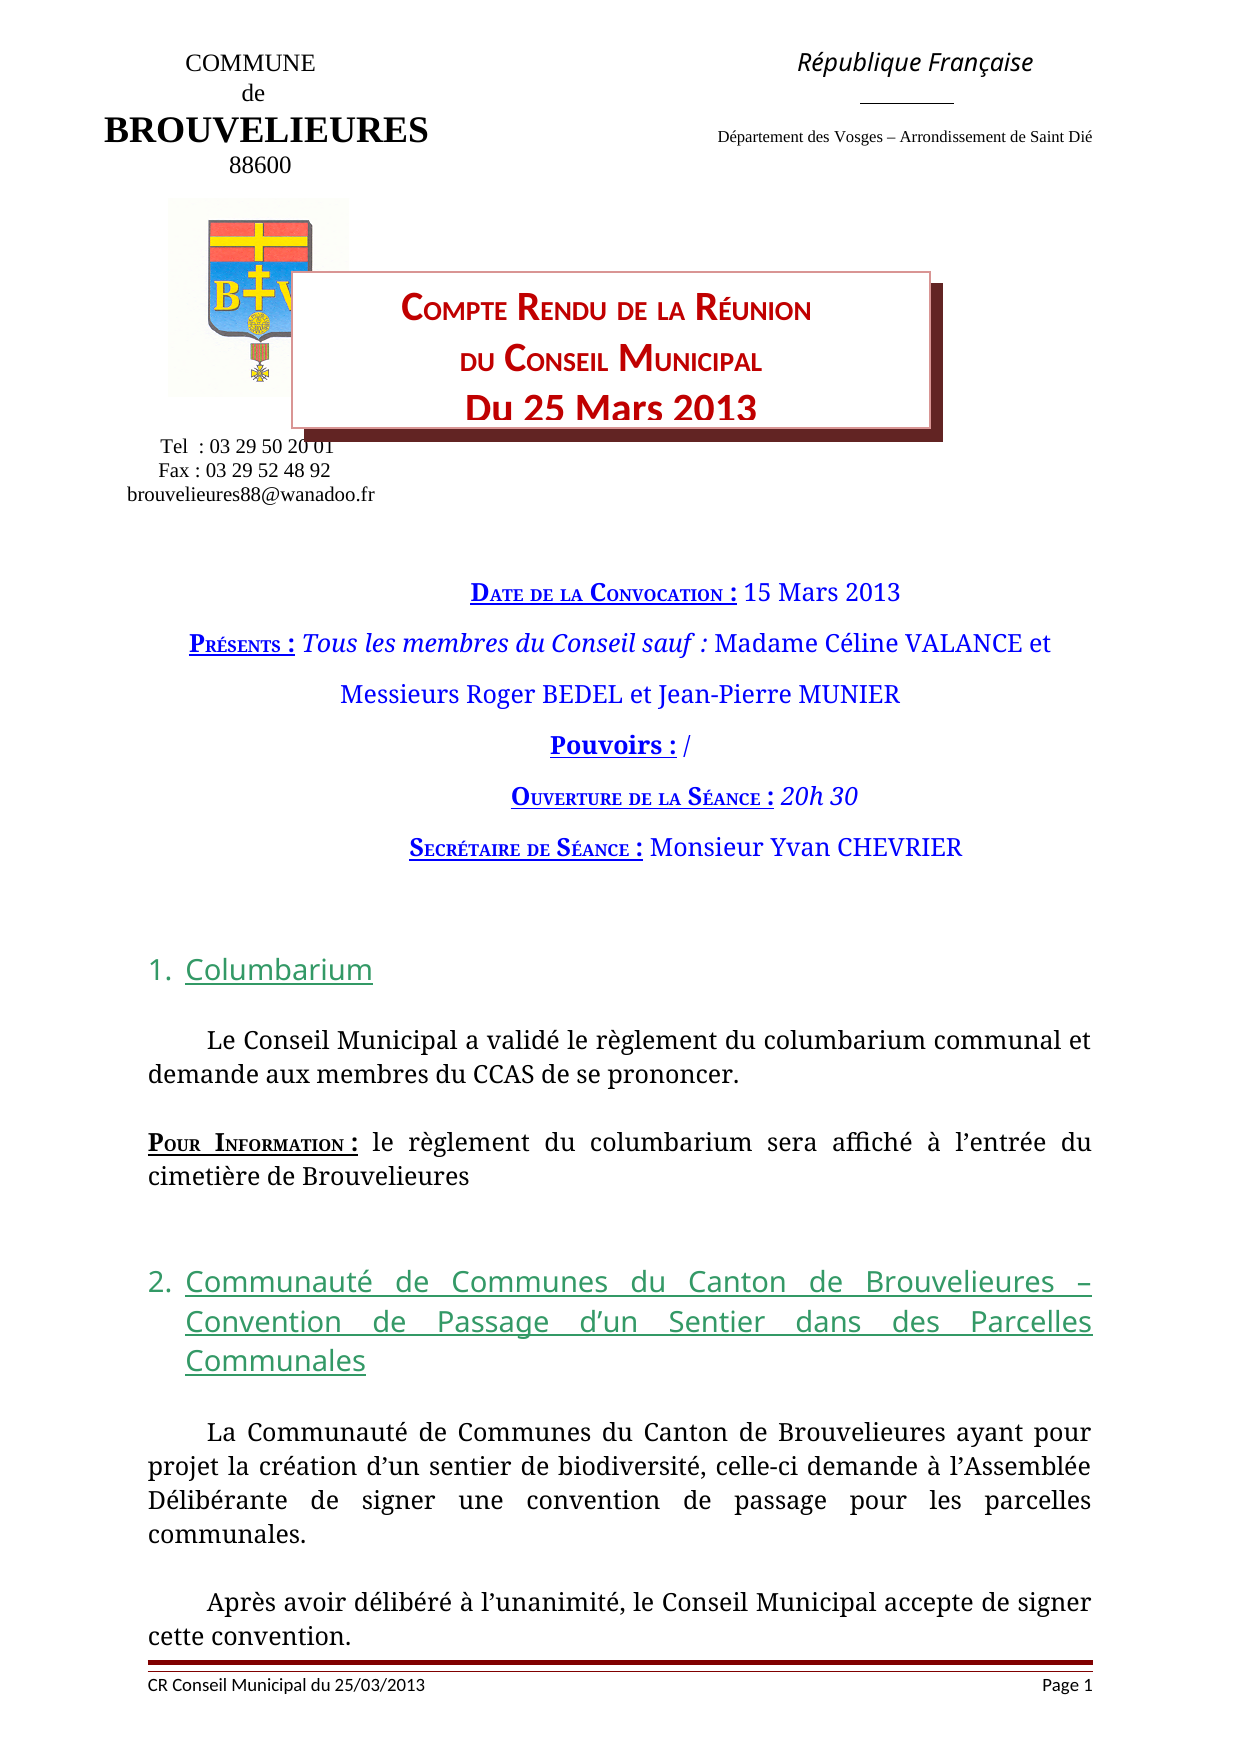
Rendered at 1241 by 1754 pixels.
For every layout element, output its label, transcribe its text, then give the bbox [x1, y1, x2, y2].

text COMMUNE République Française [54, 44, 1093, 78]
text Date de la Convocation : 15 Mars 2013 [279, 574, 1093, 609]
text Présents : Tous les membres du Conseil sauf : Madame Céline VALANCE et Messieurs Roger BEDEL et Jean-Pierre MUNIER [148, 626, 1093, 711]
text BROUVELIEURES Département des Vosges – Arrondissement de Saint Dié [54, 107, 1093, 150]
list Communauté de Communes du Canton de Brouvelieures – Convention de Passage d’un Sentier dans des Parcelles Communales [148, 1261, 1093, 1380]
text du Conseil Municipal [308, 331, 914, 382]
text 88600 [54, 150, 1093, 179]
text La Communauté de Communes du Canton de Brouvelieures ayant pour projet la création d’un sentier de biodiversité, celle-ci demande à l’Assemblée Délibérante de signer une convention de passage pour les parcelles communales. [148, 1414, 1093, 1551]
text Fax : 03 29 52 48 92 [54, 458, 1093, 482]
text Secrétaire de Séance : Monsieur Yvan CHEVRIER [279, 830, 1093, 864]
list Columbarium [148, 949, 1093, 989]
text Après avoir délibéré à l’unanimité, le Conseil Municipal accepte de signer cette convention. [148, 1584, 1093, 1653]
text Du 25 Mars 2013 [308, 382, 914, 419]
text Pouvoirs : / [148, 728, 1093, 762]
text Pour Information : le règlement du columbarium sera affiché à l’entrée du cimetière de Brouvelieures [148, 1125, 1093, 1193]
text de [35, 78, 1093, 107]
text Compte Rendu de la Réunion [308, 280, 914, 331]
text Ouverture de la Séance : 20h 30 [279, 779, 1093, 813]
text Tel : 03 29 50 20 01 [54, 434, 1093, 458]
text Le Conseil Municipal a validé le règlement du columbarium communal et demande aux membres du CCAS de se prononcer. [148, 1023, 1093, 1091]
text brouvelieures88@wanadoo.fr [54, 482, 1093, 506]
